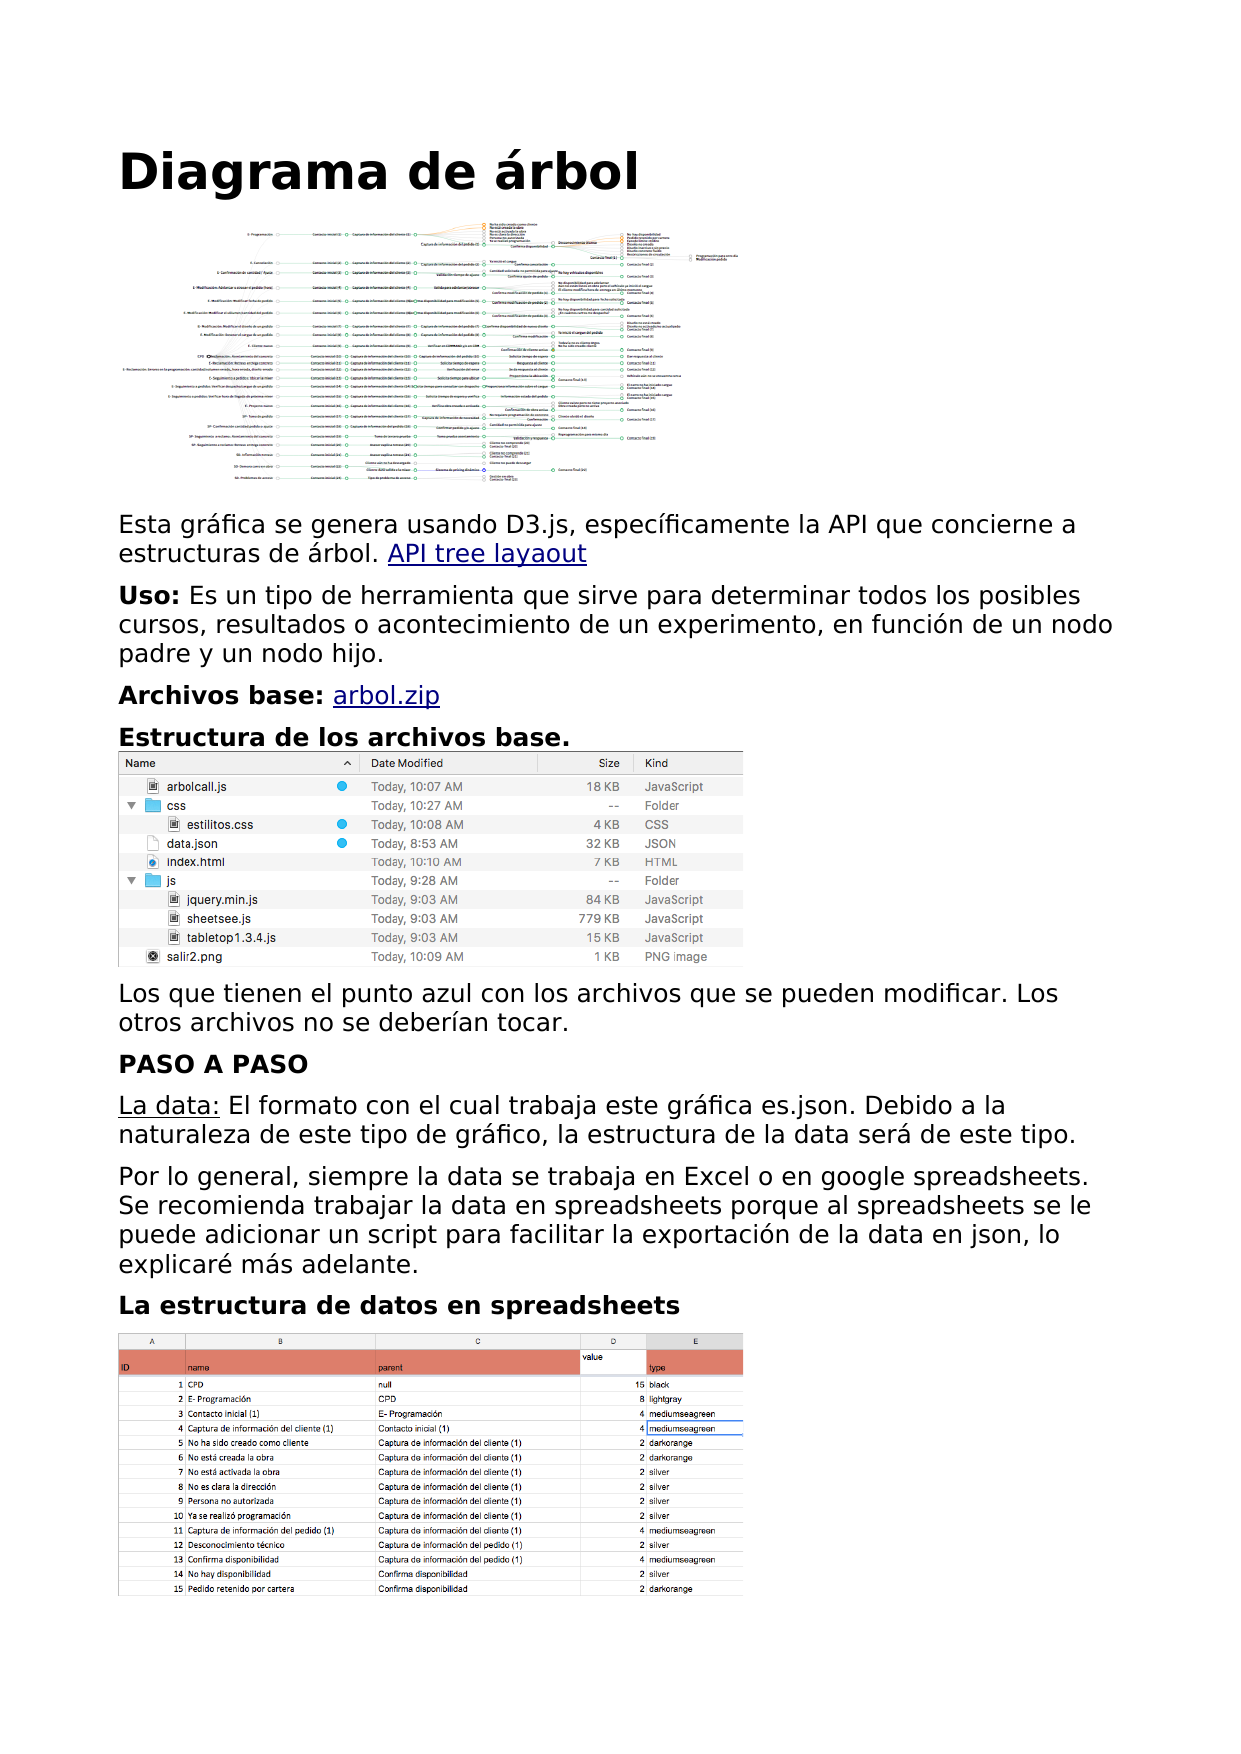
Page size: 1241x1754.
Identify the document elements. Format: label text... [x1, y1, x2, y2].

text Los que tienen el punto azul con los archivos que se pueden modificar. Los otros archivos no se deberían tocar. [118, 979, 1122, 1037]
subtitle Diagrama de árbol [118, 143, 1122, 201]
picture [118, 751, 744, 967]
text La data: El formato con el cual trabaja este gráfica es.json. Debido a la naturaleza de este tipo de gráfico, la estructura de la data será de este tipo. [118, 1091, 1122, 1150]
text Archivos base: arbol.zip [118, 681, 1122, 710]
text Estructura de los archivos base. [118, 723, 1122, 966]
text Uso: Es un tipo de herramienta que sirve para determinar todos los posibles cursos, resultados o acontecimiento de un experimento, en función de un nodo padre y un nodo hijo. [118, 581, 1122, 668]
picture [118, 1333, 744, 1596]
text PASO A PASO [118, 1050, 1122, 1079]
text La estructura de datos en spreadsheets [118, 1291, 1122, 1321]
picture [118, 213, 744, 498]
text Por lo general, siempre la data se trabaja en Excel o en google spreadsheets. Se recomienda trabajar la data en spreadsheets porque al spreadsheets se le puede adicionar un script para facilitar la exportación de la data en json, lo explicaré más adelante. [118, 1162, 1122, 1279]
text Esta gráfica se genera usando D3.js, específicamente la API que concierne a estructuras de árbol. API tree layaout [118, 510, 1122, 568]
